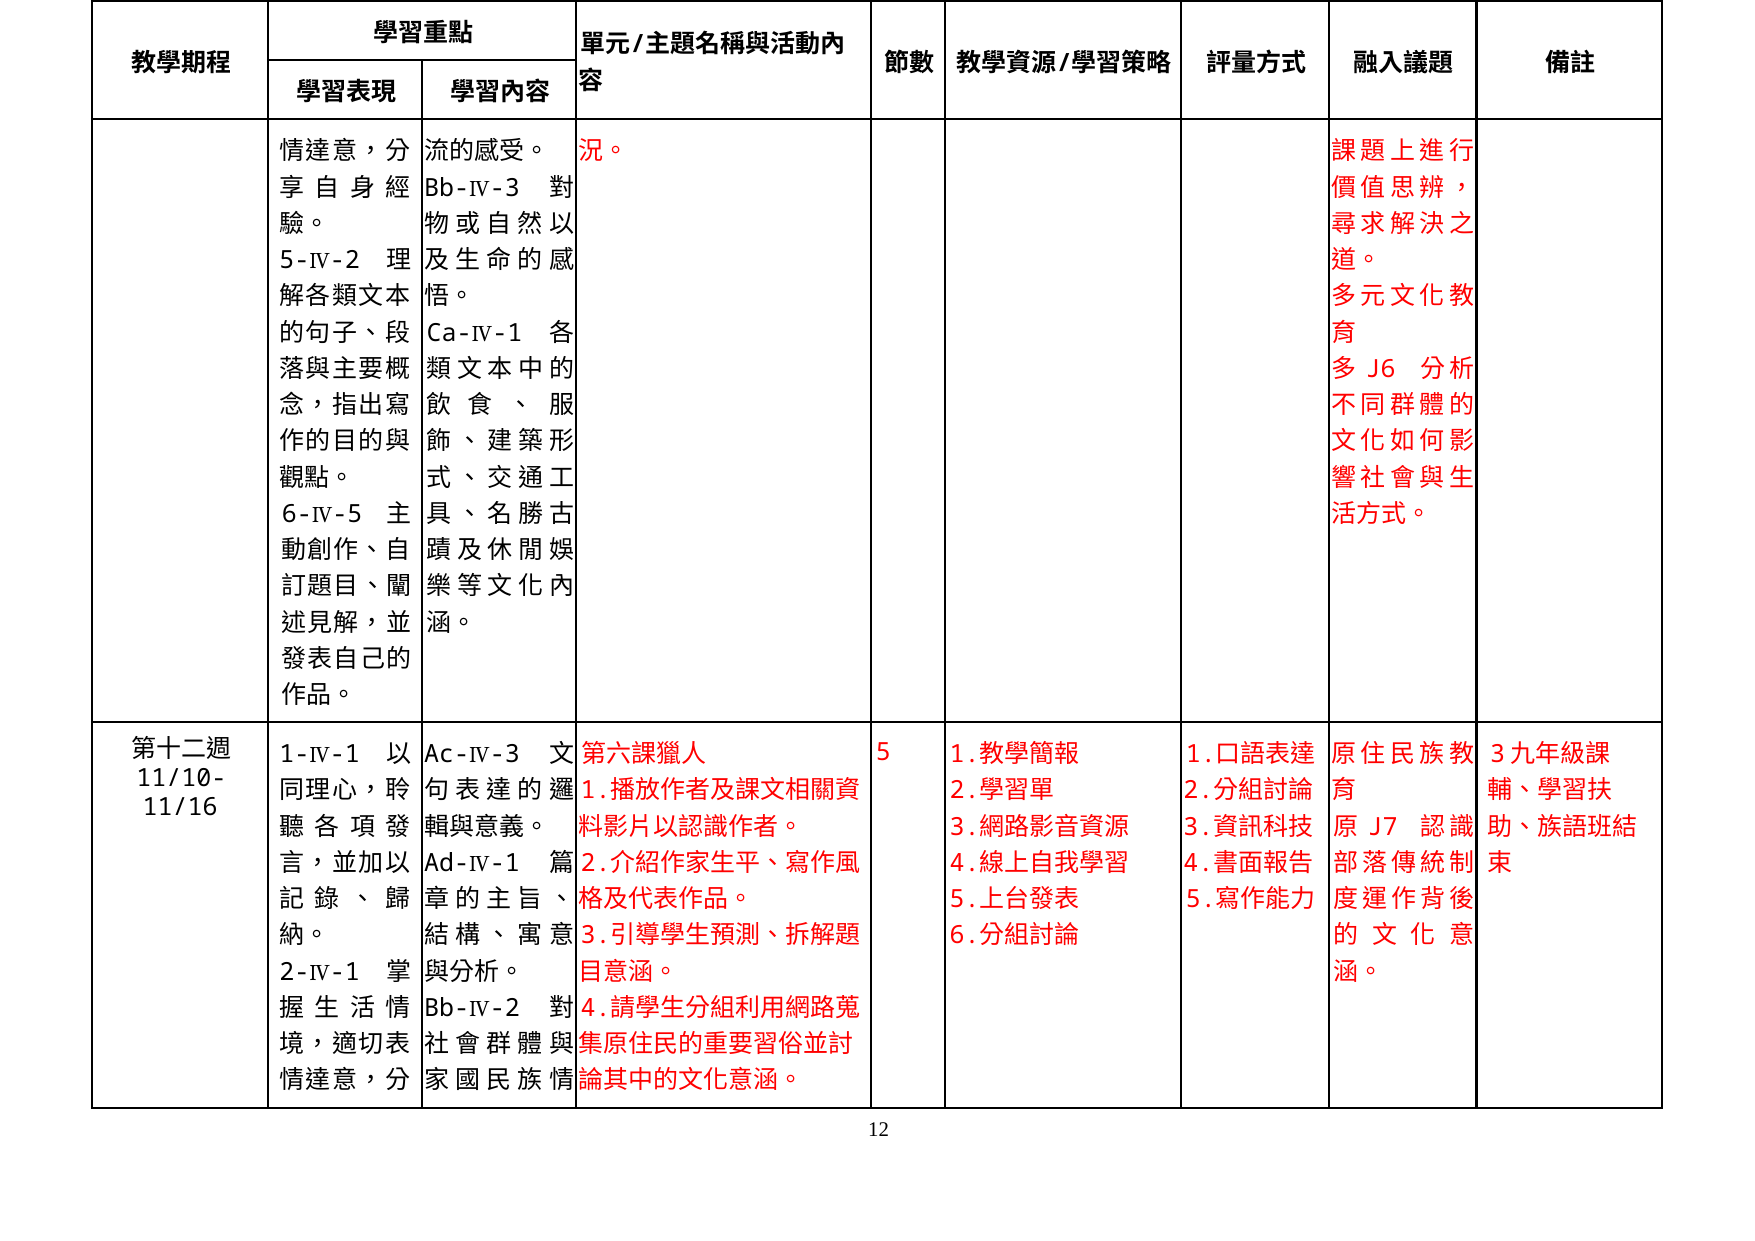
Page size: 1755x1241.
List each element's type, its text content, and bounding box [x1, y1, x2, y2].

table_cell 1-Ⅳ-1 以同理心，聆聽各項發言，並加以記錄、歸納。 2-Ⅳ-1 掌握生活情境，適切表情達意，分 [269, 723, 421, 1107]
table_cell 況。 [577, 120, 870, 721]
table_header 教學期程 [93, 2, 267, 118]
table_header 學習重點 [269, 2, 575, 59]
table_header 節數 [872, 2, 944, 118]
table_cell Ac-Ⅳ-3 文句表達的邏輯與意義。 Ad-Ⅳ-1 篇章的主旨、結構、寓意與分析。 Bb-Ⅳ-2 對社會群體與家國民族情 [423, 723, 575, 1107]
table_header 融入議題 [1330, 2, 1475, 118]
table_header 教學資源/學習策略 [946, 2, 1180, 118]
table_cell 第六課獵人 1.播放作者及課文相關資料影片以認識作者。 2.介紹作家生平、寫作風格及代表作品。 3.引導學生預測、拆解題目意涵。 4.請學生分組利用網路蒐集原住民的重要習俗並討論其中的文化意涵。 [577, 723, 870, 1107]
table_header 評量方式 [1182, 2, 1328, 118]
table_cell 1.教學簡報 2.學習單 3.網路影音資源 4.線上自我學習 5.上台發表 6.分組討論 [946, 723, 1180, 1107]
table_cell [1478, 120, 1661, 721]
table_cell 流的感受。 Bb-Ⅳ-3 對物或自然以及生命的感悟。 Ca-Ⅳ-1 各類文本中的飲食、服飾、建築形式、交通工具、名勝古蹟及休閒娛樂等文化內涵。 [423, 120, 575, 721]
table_cell 第十二週 11/10-11/16 [93, 723, 267, 1107]
table_cell [93, 120, 267, 721]
table_cell 3九年級課輔、學習扶助、族語班結束 [1478, 723, 1661, 1107]
table_cell 課題上進行價值思辨，尋求解決之道。 多元文化教育 多J6 分析不同群體的文化如何影響社會與生活方式。 [1330, 120, 1475, 721]
table_cell 5 [872, 723, 944, 1107]
table_cell [946, 120, 1180, 721]
table_cell 學習表現 [269, 61, 421, 118]
table_cell [1182, 120, 1328, 721]
table_cell 學習內容 [423, 61, 575, 118]
table_cell [872, 120, 944, 721]
table_header 單元/主題名稱與活動內容 [577, 2, 870, 118]
table_cell 情達意，分享自身經驗。 5-Ⅳ-2 理解各類文本的句子、段落與主要概念，指出寫作的目的與觀點。 6-Ⅳ-5 主動創作、自訂題目、闡述見解，並發表自己的作品。 [269, 120, 421, 721]
table_header 備註 [1478, 2, 1661, 118]
table_cell 1.口語表達 2.分組討論 3.資訊科技 4.書面報告 5.寫作能力 [1182, 723, 1328, 1107]
table_cell 原住民族教育 原J7 認識部落傳統制度運作背後的文化意涵。 [1330, 723, 1475, 1107]
